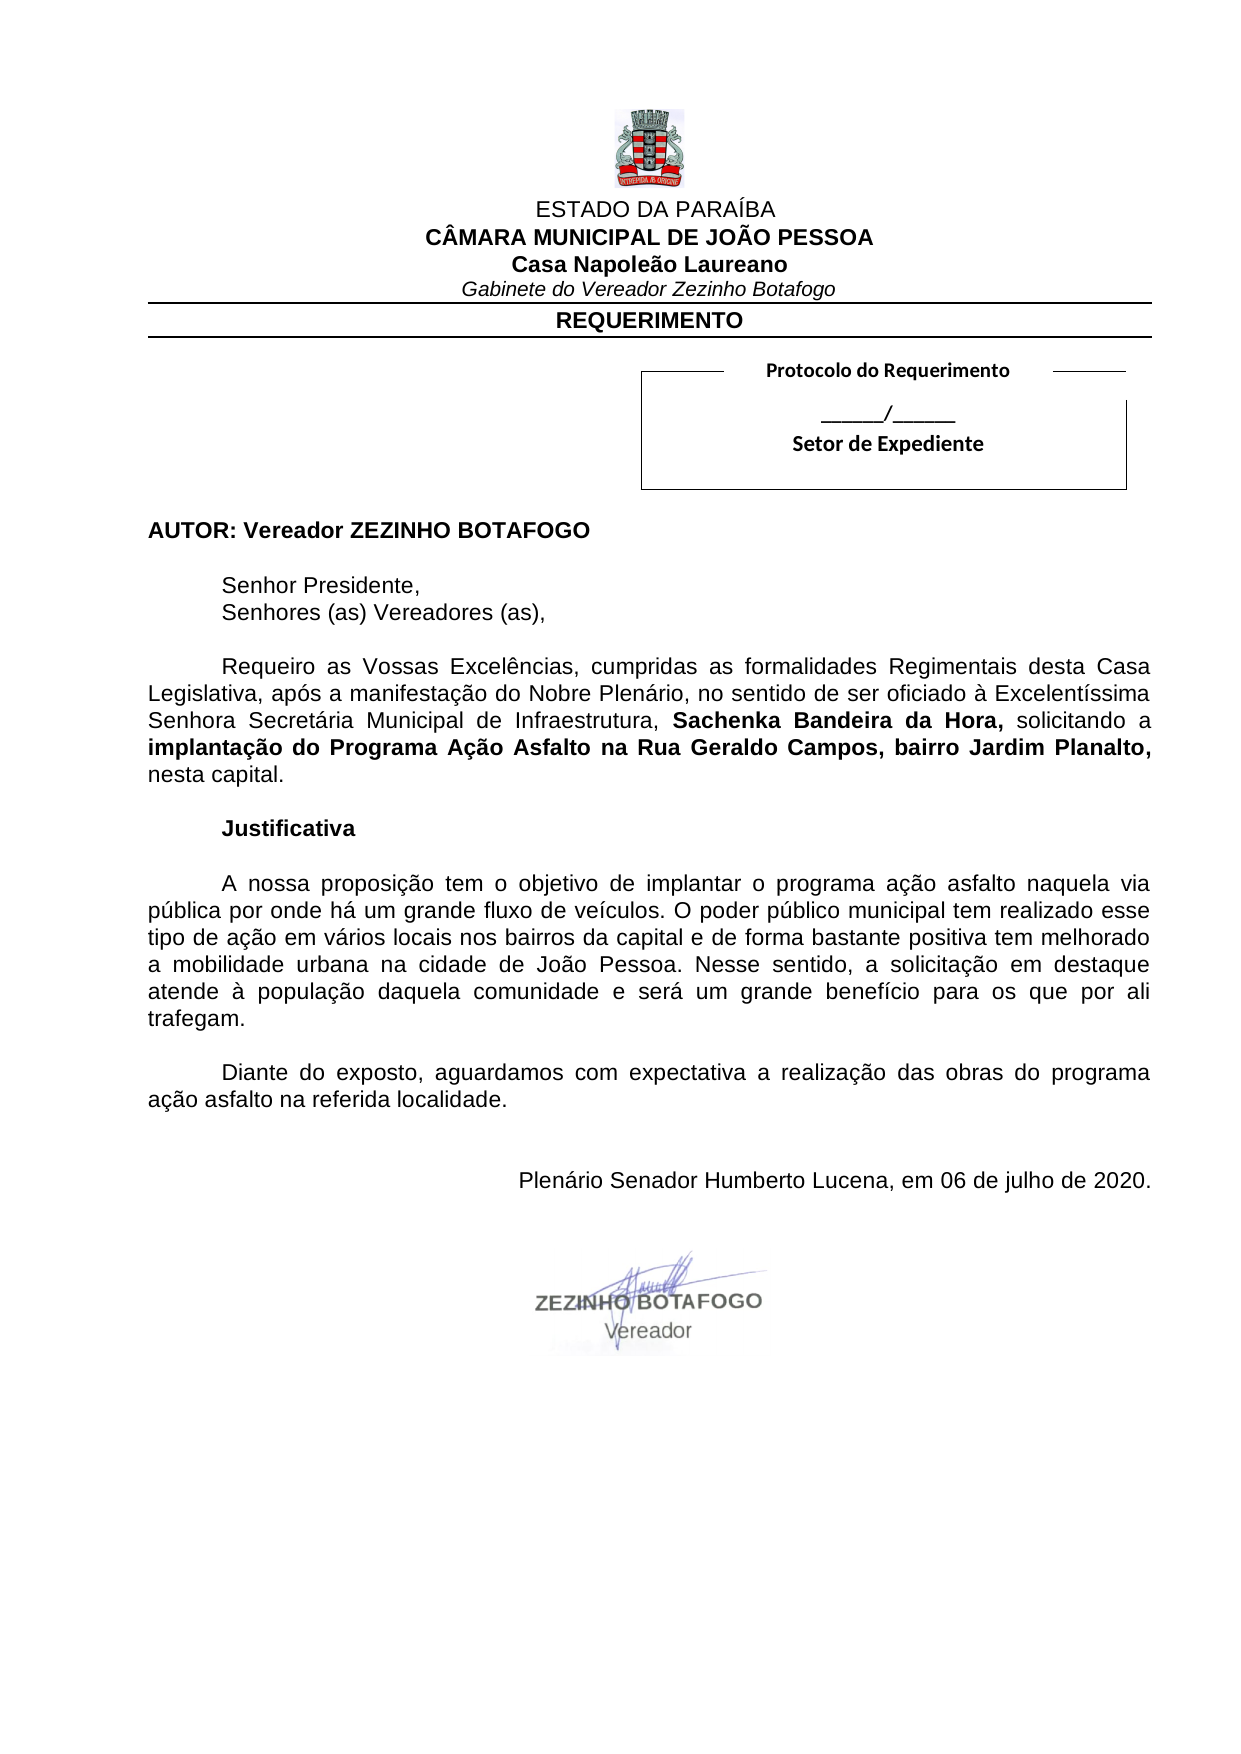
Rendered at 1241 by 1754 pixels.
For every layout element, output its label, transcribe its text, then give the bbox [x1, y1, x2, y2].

table_cell Setor de Expediente [724, 429, 1053, 458]
text Senhor Presidente, [148, 571, 1152, 598]
table_cell [1053, 400, 1126, 429]
table_header Protocolo do Requerimento [724, 340, 1053, 400]
text Diante do exposto, aguardamos com expectativa a realização das obras do programa ação asfalto na referida localidade. [148, 1058, 1152, 1113]
text AUTOR: Vereador ZEZINHO BOTAFOGO [148, 517, 1152, 544]
table_cell ______/______ [724, 400, 1053, 429]
text Senhores (as) Vereadores (as), [148, 598, 1152, 625]
table_cell [724, 458, 1053, 488]
table_header [1053, 340, 1127, 371]
text Requeiro as Vossas Excelências, cumpridas as formalidades Regimentais desta Casa Legislativa, após a manifestação do Nobre Plenário, no sentido de ser oficiado à Excelentíssima Senhora Secretária Municipal de Infraestrutura, Sachenka Bandeira da Hora, solicitando a implantação do Programa Ação Asfalto na Rua Geraldo Campos, bairro Jardim Planalto, nesta capital. [148, 652, 1152, 788]
text Justificativa [148, 815, 1152, 842]
text A nossa proposição tem o objetivo de implantar o programa ação asfalto naquela via pública por onde há um grande fluxo de veículos. O poder público municipal tem realizado esse tipo de ação em vários locais nos bairros da capital e de forma bastante positiva tem melhorado a mobilidade urbana na cidade de João Pessoa. Nesse sentido, a solicitação em destaque atende à população daquela comunidade e será um grande benefício para os que por ali trafegam. [148, 869, 1152, 1031]
table_cell [642, 429, 723, 458]
table_cell [1053, 371, 1127, 400]
table_header [641, 340, 723, 371]
text REQUERIMENTO [148, 304, 1152, 336]
table_cell [1053, 458, 1126, 488]
table_cell [642, 400, 723, 429]
text Plenário Senador Humberto Lucena, em 06 de julho de 2020. [148, 1167, 1152, 1194]
table_cell [1053, 429, 1126, 458]
picture [528, 1248, 771, 1356]
table_cell [642, 458, 723, 488]
table_cell [642, 372, 723, 400]
